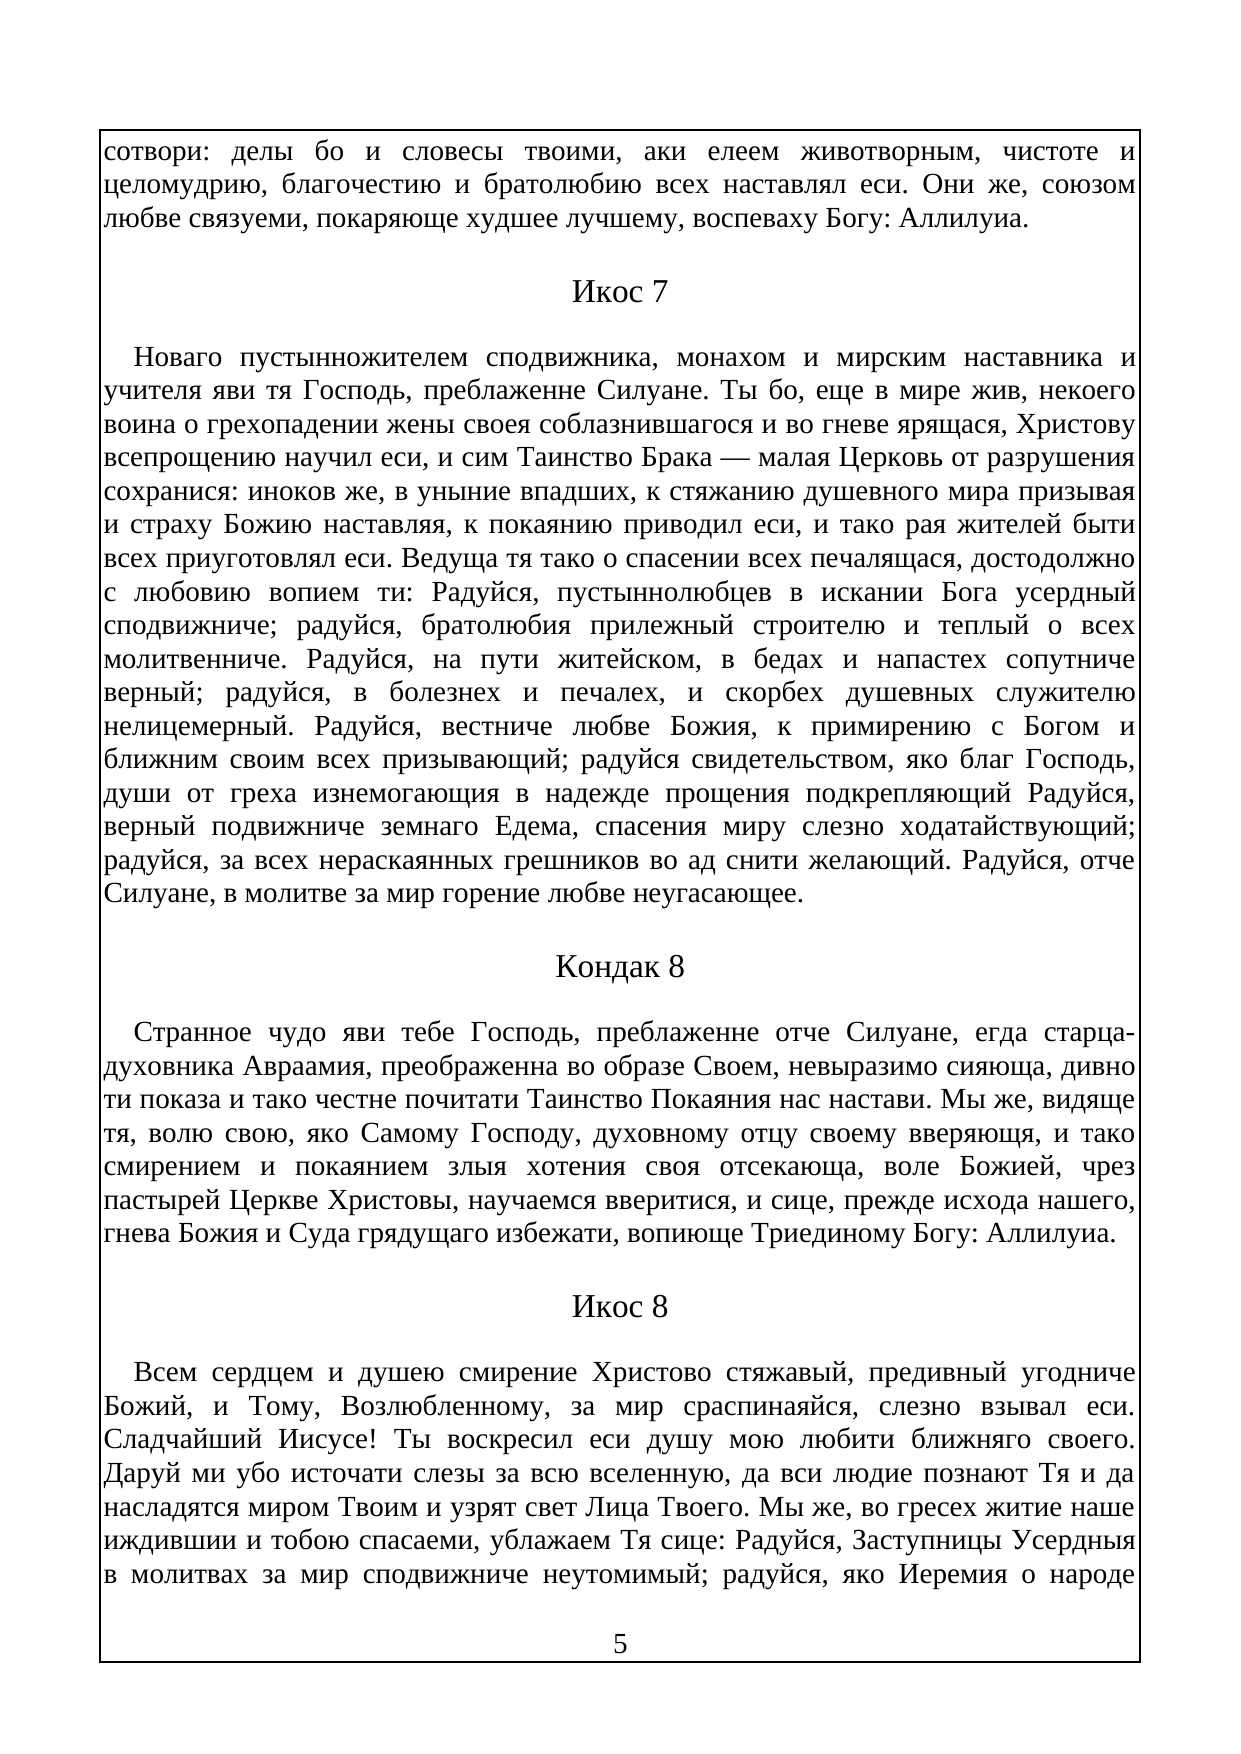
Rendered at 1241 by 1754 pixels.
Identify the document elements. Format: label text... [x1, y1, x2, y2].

text Новаго пустынножителем сподвижника, монахом и мирским наставника и учителя яви тя Господь, преблаженне Силуане. Ты бо, еще в мире жив, некоего воина о грехопадении жены своея соблазнившагося и во гневе ярящася, Христову всепрощению научил еси, и сим Таинство Брака — малая Церковь от разрушения сохранися: иноков же, в уныние впадших, к стяжанию душевного мира призывая и страху Божию наставляя, к покаянию приводил еси, и тако рая жителей быти всех приуготовлял еси. Ведуща тя тако о спасении всех печалящася, достодолжно с любовию вопием ти: Радуйся, пустыннолюбцев в искании Бога усердный сподвижниче; радуйся, братолюбия прилежный строителю и теплый о всех молитвенниче. Радуйся, на пути житейском, в бедах и напастех сопутниче верный; радуйся, в болезнех и печалех, и скорбех душевных служителю нелицемерный. Радуйся, вестниче любве Божия, к примирению с Богом и ближним своим всех призывающий; радуйся свидетельством, яко благ Господь, души от греха изнемогающия в надежде прощения подкрепляющий Радуйся, верный подвижниче земнаго Едема, спасения миру слезно ходатайствующий; радуйся, за всех нераскаянных грешников во ад снити желающий. Радуйся, отче Силуане, в молитве за мир горение любве неугасающее. [103, 339, 1137, 909]
subtitle Икос 8 [103, 1287, 1137, 1325]
subtitle Кондак 8 [103, 947, 1137, 985]
text Странное чудо яви тебе Господь, преблаженне отче Силуане, егда старца-духовника Авраамия, преображенна во образе Своем, невыразимо сияюща, дивно ти показа и тако честне почитати Таинство Покаяния нас настави. Мы же, видяще тя, волю свою, яко Самому Господу, духовному отцу своему вверяющя, и тако смирением и покаянием злыя хотения своя отсекающа, воле Божией, чрез пастырей Церкве Христовы, научаемся вверитися, и сице, прежде исхода нашего, гнева Божия и Суда грядущаго избежати, вопиюще Триединому Богу: Аллилуиа. [103, 1014, 1137, 1249]
text сотвори: делы бо и словесы твоими, аки елеем животворным, чистоте и целомудрию, благочестию и братолюбию всех наставлял еси. Они же, союзом любве связуеми, покаряюще худшее лучшему, воспеваху Богу: Аллилуиа. [103, 133, 1137, 233]
text Всем сердцем и душею смирение Христово стяжавый, предивный угодниче Божий, и Тому, Возлюбленному, за мир сраспинаяйся, слезно взывал еси. Сладчайший Иисусе! Ты воскресил еси душу мою любити ближняго своего. Даруй ми убо источати слезы за всю вселенную, да вси людие познают Тя и да насладятся миром Твоим и узрят свет Лица Твоего. Мы же, во гресех житие наше иждившии и тобою спасаеми, ублажаем Тя сице: Радуйся, Заступницы Усердныя в молитвах за мир сподвижниче неутомимый; радуйся, яко Иеремия о народе [103, 1354, 1137, 1589]
subtitle Икос 7 [103, 271, 1137, 309]
